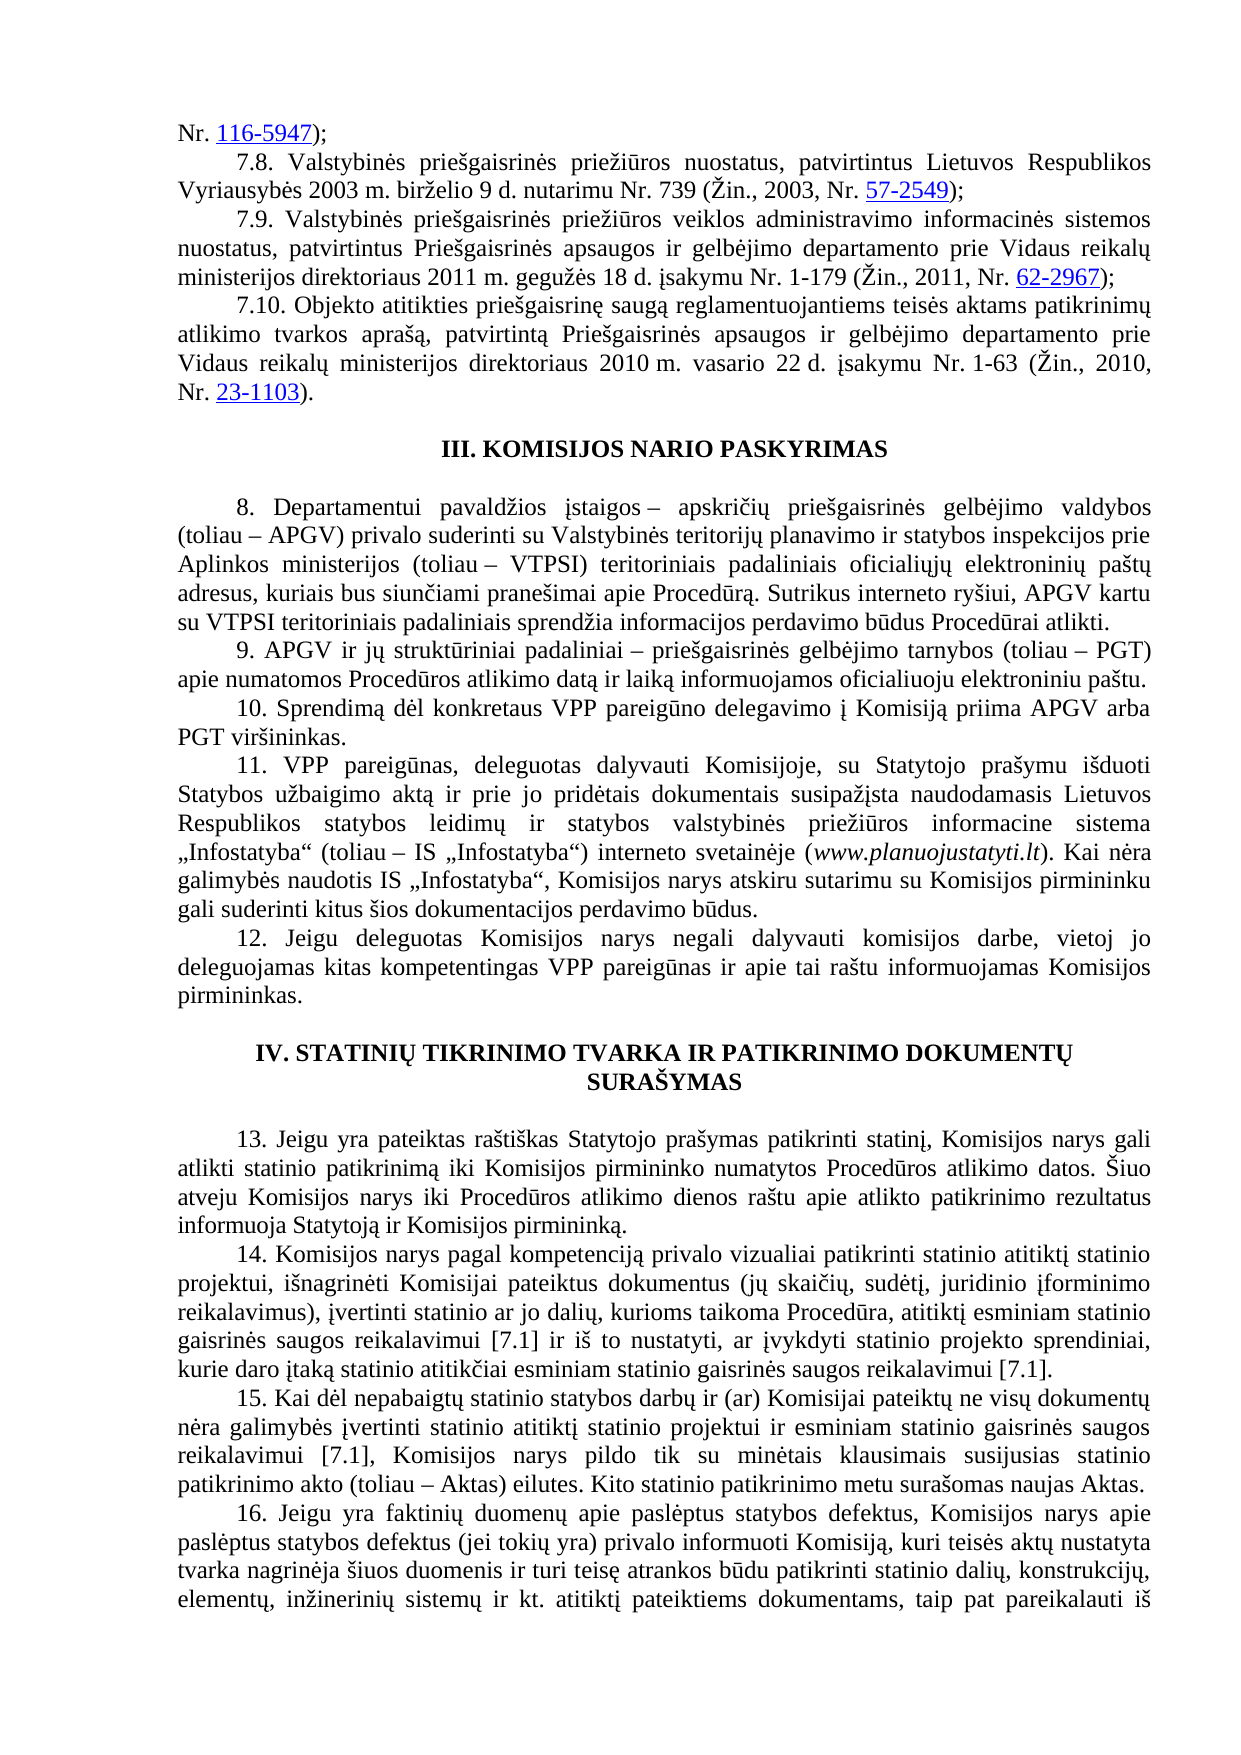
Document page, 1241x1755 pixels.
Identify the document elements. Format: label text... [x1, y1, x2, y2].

text IV. STATINIŲ TIKRINIMO TVARKA ir PATIKRINIMO DOKUMENTŲ SURAŠYMAS [177, 1038, 1152, 1096]
text 16. Jeigu yra faktinių duomenų apie paslėptus statybos defektus, Komisijos narys apie paslėptus statybos defektus (jei tokių yra) privalo informuoti Komisiją, kuri teisės aktų nustatyta tvarka nagrinėja šiuos duomenis ir turi teisę atrankos būdu patikrinti statinio dalių, konstrukcijų, elementų, inžinerinių sistemų ir kt. atitiktį pateiktiems dokumentams, taip pat pareikalauti iš [177, 1498, 1152, 1613]
text 7.9. Valstybinės priešgaisrinės priežiūros veiklos administravimo informacinės sistemos nuostatus, patvirtintus Priešgaisrinės apsaugos ir gelbėjimo departamento prie Vidaus reikalų ministerijos direktoriaus 2011 m. gegužės 18 d. įsakymu Nr. 1-179 (Žin., 2011, Nr. 62-2967); [177, 204, 1152, 291]
text 8. Departamentui pavaldžios įstaigos – apskričių priešgaisrinės gelbėjimo valdybos (toliau – APGV) privalo suderinti su Valstybinės teritorijų planavimo ir statybos inspekcijos prie Aplinkos ministerijos (toliau – VTPSI) teritoriniais padaliniais oficialiųjų elektroninių paštų adresus, kuriais bus siunčiami pranešimai apie Procedūrą. Sutrikus interneto ryšiui, APGV kartu su VTPSI teritoriniais padaliniais sprendžia informacijos perdavimo būdus Procedūrai atlikti. [177, 492, 1152, 636]
text III. Komisijos nario paskyrimas [177, 434, 1152, 463]
text 7.10. Objekto atitikties priešgaisrinę saugą reglamentuojantiems teisės aktams patikrinimų atlikimo tvarkos aprašą, patvirtintą Priešgaisrinės apsaugos ir gelbėjimo departamento prie Vidaus reikalų ministerijos direktoriaus 2010 m. vasario 22 d. įsakymu Nr. 1-63 (Žin., 2010, Nr. 23-1103). [177, 291, 1152, 406]
text 14. Komisijos narys pagal kompetenciją privalo vizualiai patikrinti statinio atitiktį statinio projektui, išnagrinėti Komisijai pateiktus dokumentus (jų skaičių, sudėtį, juridinio įforminimo reikalavimus), įvertinti statinio ar jo dalių, kurioms taikoma Procedūra, atitiktį esminiam statinio gaisrinės saugos reikalavimui [7.1] ir iš to nustatyti, ar įvykdyti statinio projekto sprendiniai, kurie daro įtaką statinio atitikčiai esminiam statinio gaisrinės saugos reikalavimui [7.1]. [177, 1239, 1152, 1383]
text Nr. 116-5947); [177, 118, 1152, 147]
text 15. Kai dėl nepabaigtų statinio statybos darbų ir (ar) Komisijai pateiktų ne visų dokumentų nėra galimybės įvertinti statinio atitiktį statinio projektui ir esminiam statinio gaisrinės saugos reikalavimui [7.1], Komisijos narys pildo tik su minėtais klausimais susijusias statinio patikrinimo akto (toliau – Aktas) eilutes. Kito statinio patikrinimo metu surašomas naujas Aktas. [177, 1383, 1152, 1498]
text 7.8. Valstybinės priešgaisrinės priežiūros nuostatus, patvirtintus Lietuvos Respublikos Vyriausybės 2003 m. birželio 9 d. nutarimu Nr. 739 (Žin., 2003, Nr. 57-2549); [177, 147, 1152, 204]
text 13. Jeigu yra pateiktas raštiškas Statytojo prašymas patikrinti statinį, Komisijos narys gali atlikti statinio patikrinimą iki Komisijos pirmininko numatytos Procedūros atlikimo datos. Šiuo atveju Komisijos narys iki Procedūros atlikimo dienos raštu apie atlikto patikrinimo rezultatus informuoja Statytoją ir Komisijos pirmininką. [177, 1124, 1152, 1239]
text 9. APGV ir jų struktūriniai padaliniai – priešgaisrinės gelbėjimo tarnybos (toliau – PGT) apie numatomos Procedūros atlikimo datą ir laiką informuojamos oficialiuoju elektroniniu paštu. [177, 636, 1152, 693]
text 10. Sprendimą dėl konkretaus VPP pareigūno delegavimo į Komisiją priima APGV arba PGT viršininkas. [177, 693, 1152, 751]
text 12. Jeigu deleguotas Komisijos narys negali dalyvauti komisijos darbe, vietoj jo deleguojamas kitas kompetentingas VPP pareigūnas ir apie tai raštu informuojamas Komisijos pirmininkas. [177, 923, 1152, 1009]
text 11. VPP pareigūnas, deleguotas dalyvauti Komisijoje, su Statytojo prašymu išduoti Statybos užbaigimo aktą ir prie jo pridėtais dokumentais susipažįsta naudodamasis Lietuvos Respublikos statybos leidimų ir statybos valstybinės priežiūros informacine sistema „Infostatyba“ (toliau – IS „Infostatyba“) interneto svetainėje (www.planuojustatyti.lt). Kai nėra galimybės naudotis IS „Infostatyba“, Komisijos narys atskiru sutarimu su Komisijos pirmininku gali suderinti kitus šios dokumentacijos perdavimo būdus. [177, 751, 1152, 923]
